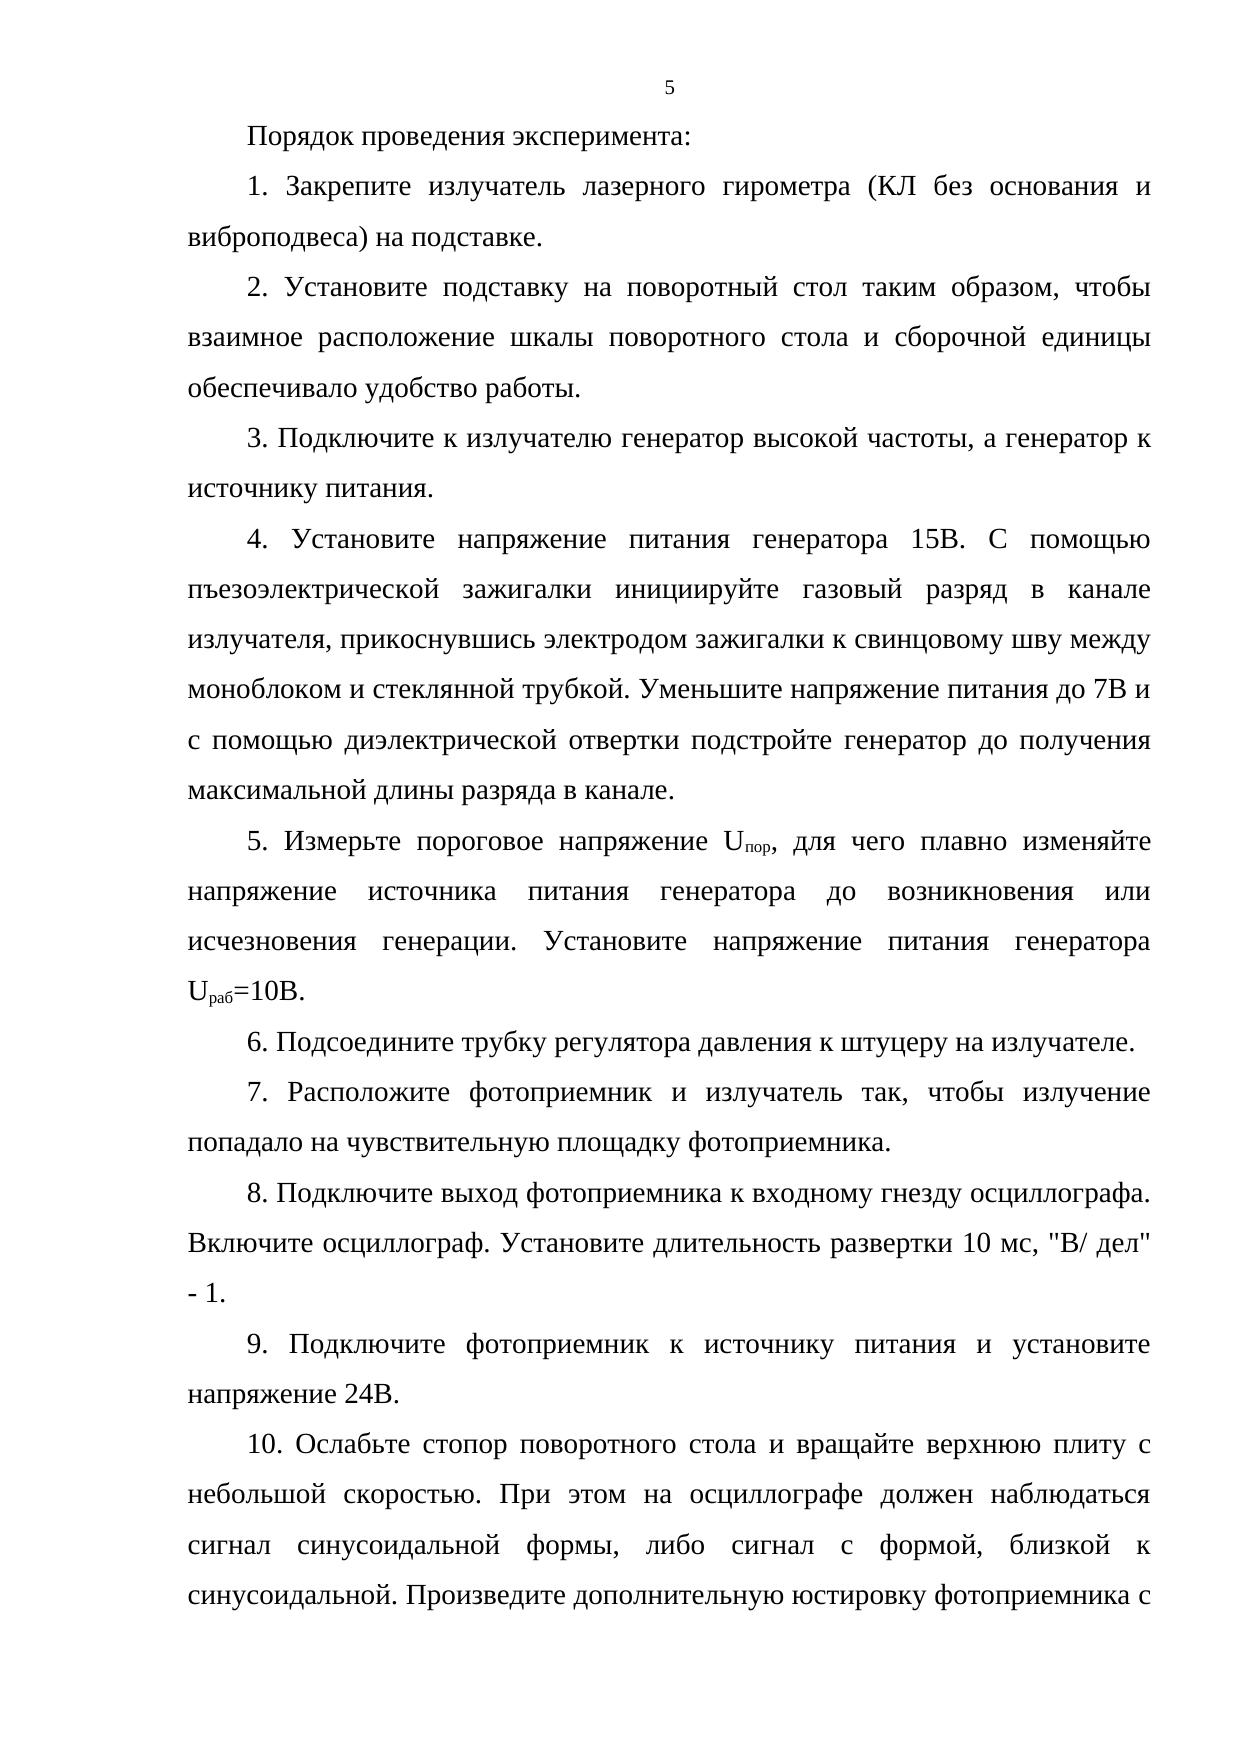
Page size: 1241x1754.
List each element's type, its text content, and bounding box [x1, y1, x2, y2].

text 1. Закрепите излучатель лазерного гирометра (КЛ без основания и виброподвеса) на подставке. [187, 168, 1152, 252]
text 10. Ослабьте стопор поворотного стола и вращайте верхнюю плиту с небольшой скоростью. При этом на осциллографе должен наблюдаться сигнал синусоидальной формы, либо сигнал с формой, близкой к синусоидальной. Произведите дополнительную юстировку фотоприемника с [187, 1426, 1152, 1611]
text 9. Подключите фотоприемник к источнику питания и установите напряжение 24В. [187, 1326, 1152, 1409]
text 3. Подключите к излучателю генератор высокой частоты, а генератор к источнику питания. [187, 420, 1152, 504]
text 6. Подсоедините трубку регулятора давления к штуцеру на излучателе. [187, 1024, 1152, 1057]
text Порядок проведения эксперимента: [187, 118, 1152, 152]
text 2. Установите подставку на поворотный стол таким образом, чтобы взаимное расположение шкалы поворотного стола и сборочной единицы обеспечивало удобство работы. [187, 269, 1152, 403]
text 4. Установите напряжение питания генератора 15В. С помощью пъезоэлектрической зажигалки инициируйте газовый разряд в канале излучателя, прикоснувшись электродом зажигалки к свинцовому шву между моноблоком и стеклянной трубкой. Уменьшите напряжение питания до 7В и с помощью диэлектрической отвертки подстройте генератор до получения максимальной длины разряда в канале. [187, 521, 1152, 806]
text 5. Измерьте пороговое напряжение Uпор, для чего плавно изменяйте напряжение источника питания генератора до возникновения или исчезновения генерации. Установите напряжение питания генератора Uраб=10В. [187, 823, 1152, 1007]
text 8. Подключите выход фотоприемника к входному гнезду осциллографа. Включите осциллограф. Установите длительность развертки 10 мс, "В/ дел" - 1. [187, 1175, 1152, 1309]
text 7. Расположите фотоприемник и излучатель так, чтобы излучение попадало на чувствительную площадку фотоприемника. [187, 1074, 1152, 1158]
